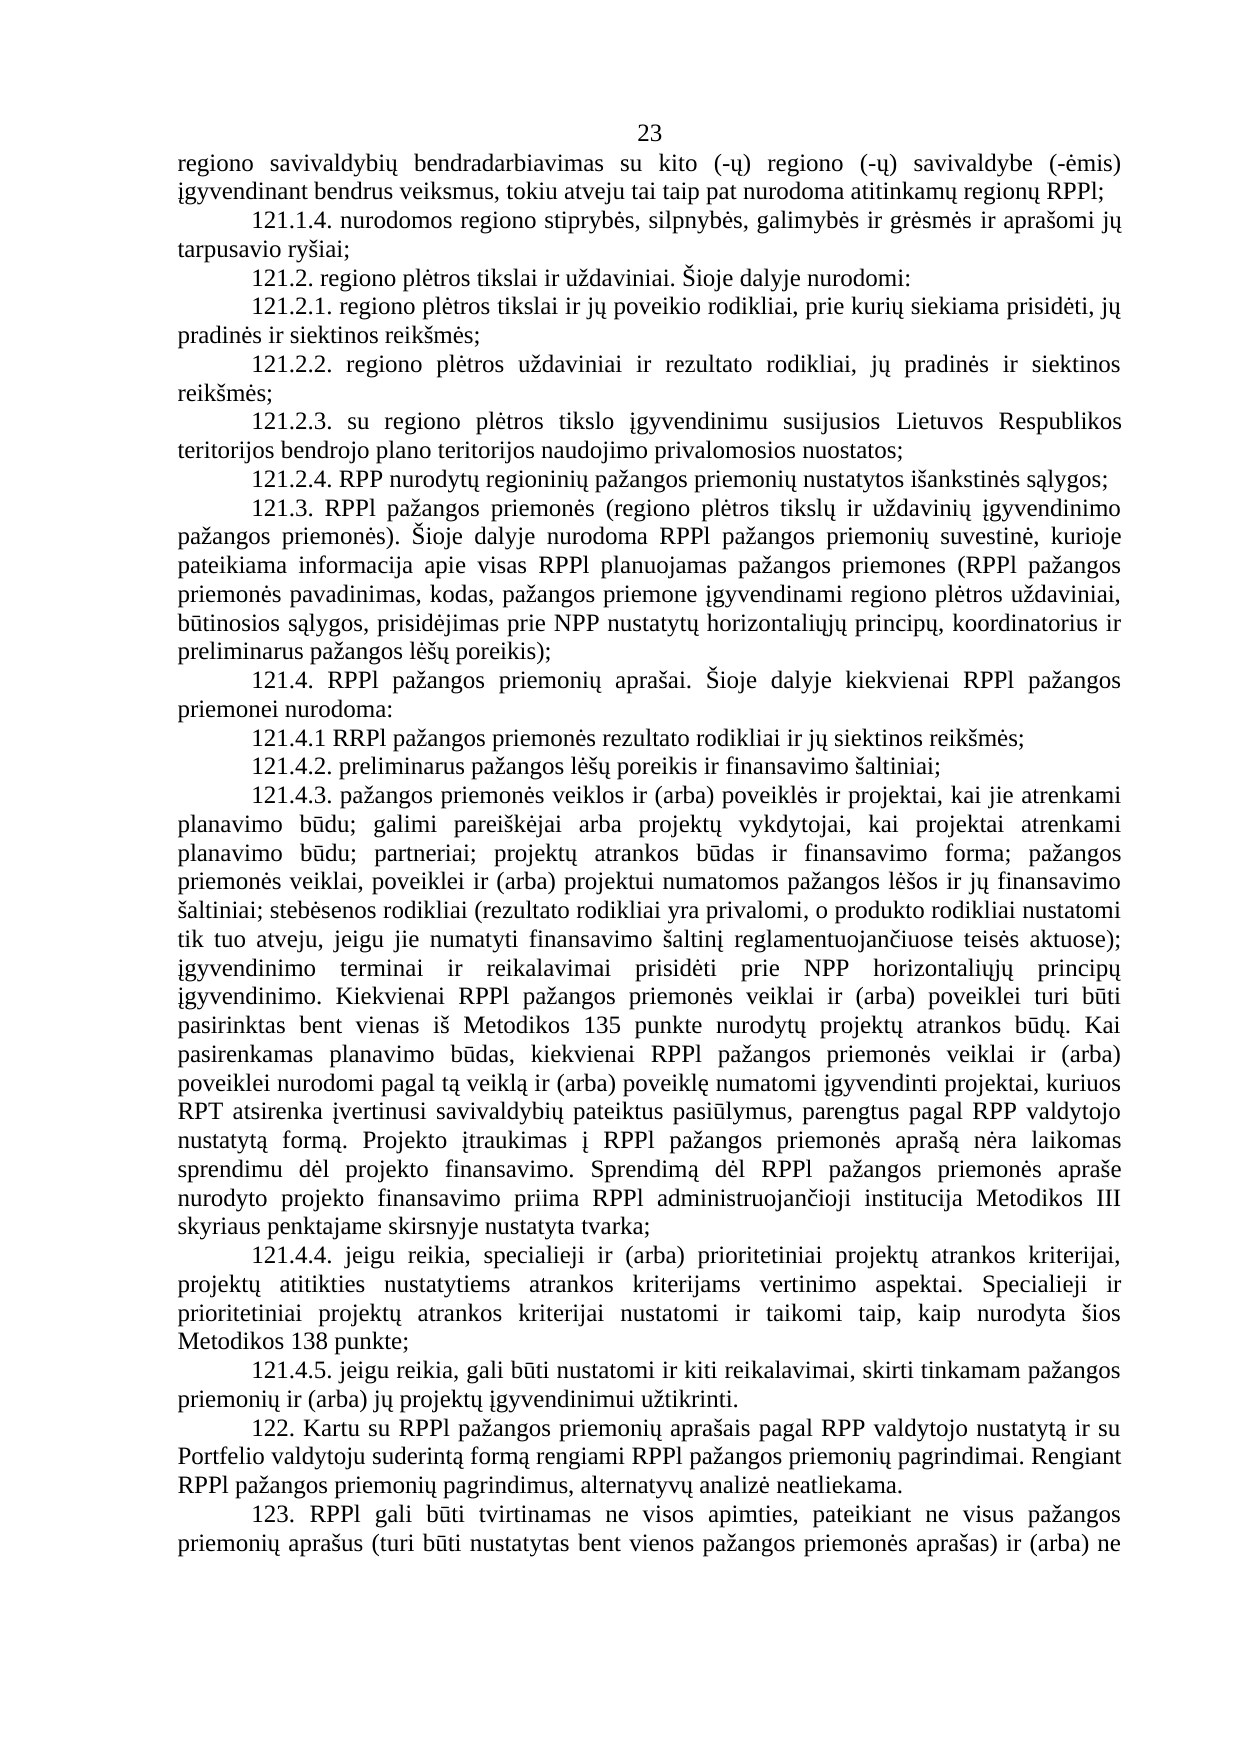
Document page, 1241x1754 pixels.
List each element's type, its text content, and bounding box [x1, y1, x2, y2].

text regiono savivaldybių bendradarbiavimas su kito (-ų) regiono (-ų) savivaldybe (-ėmis) įgyvendinant bendrus veiksmus, tokiu atveju tai taip pat nurodoma atitinkamų regionų RPPl; [177, 148, 1122, 205]
text 123. RPPl gali būti tvirtinamas ne visos apimties, pateikiant ne visus pažangos priemonių aprašus (turi būti nustatytas bent vienos pažangos priemonės aprašas) ir (arba) ne [177, 1499, 1122, 1556]
text 121.4.3. pažangos priemonės veiklos ir (arba) poveiklės ir projektai, kai jie atrenkami planavimo būdu; galimi pareiškėjai arba projektų vykdytojai, kai projektai atrenkami planavimo būdu; partneriai; projektų atrankos būdas ir finansavimo forma; pažangos priemonės veiklai, poveiklei ir (arba) projektui numatomos pažangos lėšos ir jų finansavimo šaltiniai; stebėsenos rodikliai (rezultato rodikliai yra privalomi, o produkto rodikliai nustatomi tik tuo atveju, jeigu jie numatyti finansavimo šaltinį reglamentuojančiuose teisės aktuose); įgyvendinimo terminai ir reikalavimai prisidėti prie NPP horizontaliųjų principų įgyvendinimo. Kiekvienai RPPl pažangos priemonės veiklai ir (arba) poveiklei turi būti pasirinktas bent vienas iš Metodikos 135 punkte nurodytų projektų atrankos būdų. Kai pasirenkamas planavimo būdas, kiekvienai RPPl pažangos priemonės veiklai ir (arba) poveiklei nurodomi pagal tą veiklą ir (arba) poveiklę numatomi įgyvendinti projektai, kuriuos RPT atsirenka įvertinusi savivaldybių pateiktus pasiūlymus, parengtus pagal RPP valdytojo nustatytą formą. Projekto įtraukimas į RPPl pažangos priemonės aprašą nėra laikomas sprendimu dėl projekto finansavimo. Sprendimą dėl RPPl pažangos priemonės apraše nurodyto projekto finansavimo priima RPPl administruojančioji institucija Metodikos III skyriaus penktajame skirsnyje nustatyta tvarka; [177, 780, 1122, 1240]
text 121.2.3. su regiono plėtros tikslo įgyvendinimu susijusios Lietuvos Respublikos teritorijos bendrojo plano teritorijos naudojimo privalomosios nuostatos; [177, 406, 1122, 464]
text 121.3. RPPl pažangos priemonės (regiono plėtros tikslų ir uždavinių įgyvendinimo pažangos priemonės). Šioje dalyje nurodoma RPPl pažangos priemonių suvestinė, kurioje pateikiama informacija apie visas RPPl planuojamas pažangos priemones (RPPl pažangos priemonės pavadinimas, kodas, pažangos priemone įgyvendinami regiono plėtros uždaviniai, būtinosios sąlygos, prisidėjimas prie NPP nustatytų horizontaliųjų principų, koordinatorius ir preliminarus pažangos lėšų poreikis); [177, 493, 1122, 665]
text 121.2.4. RPP nurodytų regioninių pažangos priemonių nustatytos išankstinės sąlygos; [177, 464, 1122, 493]
text 121.1.4. nurodomos regiono stiprybės, silpnybės, galimybės ir grėsmės ir aprašomi jų tarpusavio ryšiai; [177, 205, 1122, 263]
text 121.4. RPPl pažangos priemonių aprašai. Šioje dalyje kiekvienai RPPl pažangos priemonei nurodoma: [177, 665, 1122, 723]
text 121.2.1. regiono plėtros tikslai ir jų poveikio rodikliai, prie kurių siekiama prisidėti, jų pradinės ir siektinos reikšmės; [177, 291, 1122, 349]
text 121.4.2. preliminarus pažangos lėšų poreikis ir finansavimo šaltiniai; [177, 751, 1122, 780]
text 121.4.5. jeigu reikia, gali būti nustatomi ir kiti reikalavimai, skirti tinkamam pažangos priemonių ir (arba) jų projektų įgyvendinimui užtikrinti. [177, 1355, 1122, 1413]
text 121.2.2. regiono plėtros uždaviniai ir rezultato rodikliai, jų pradinės ir siektinos reikšmės; [177, 349, 1122, 406]
text 121.4.4. jeigu reikia, specialieji ir (arba) prioritetiniai projektų atrankos kriterijai, projektų atitikties nustatytiems atrankos kriterijams vertinimo aspektai. Specialieji ir prioritetiniai projektų atrankos kriterijai nustatomi ir taikomi taip, kaip nurodyta šios Metodikos 138 punkte; [177, 1240, 1122, 1355]
text 121.2. regiono plėtros tikslai ir uždaviniai. Šioje dalyje nurodomi: [177, 263, 1122, 291]
text 121.4.1 RRPl pažangos priemonės rezultato rodikliai ir jų siektinos reikšmės; [177, 723, 1122, 751]
text 122. Kartu su RPPl pažangos priemonių aprašais pagal RPP valdytojo nustatytą ir su Portfelio valdytoju suderintą formą rengiami RPPl pažangos priemonių pagrindimai. Rengiant RPPl pažangos priemonių pagrindimus, alternatyvų analizė neatliekama. [177, 1413, 1122, 1499]
